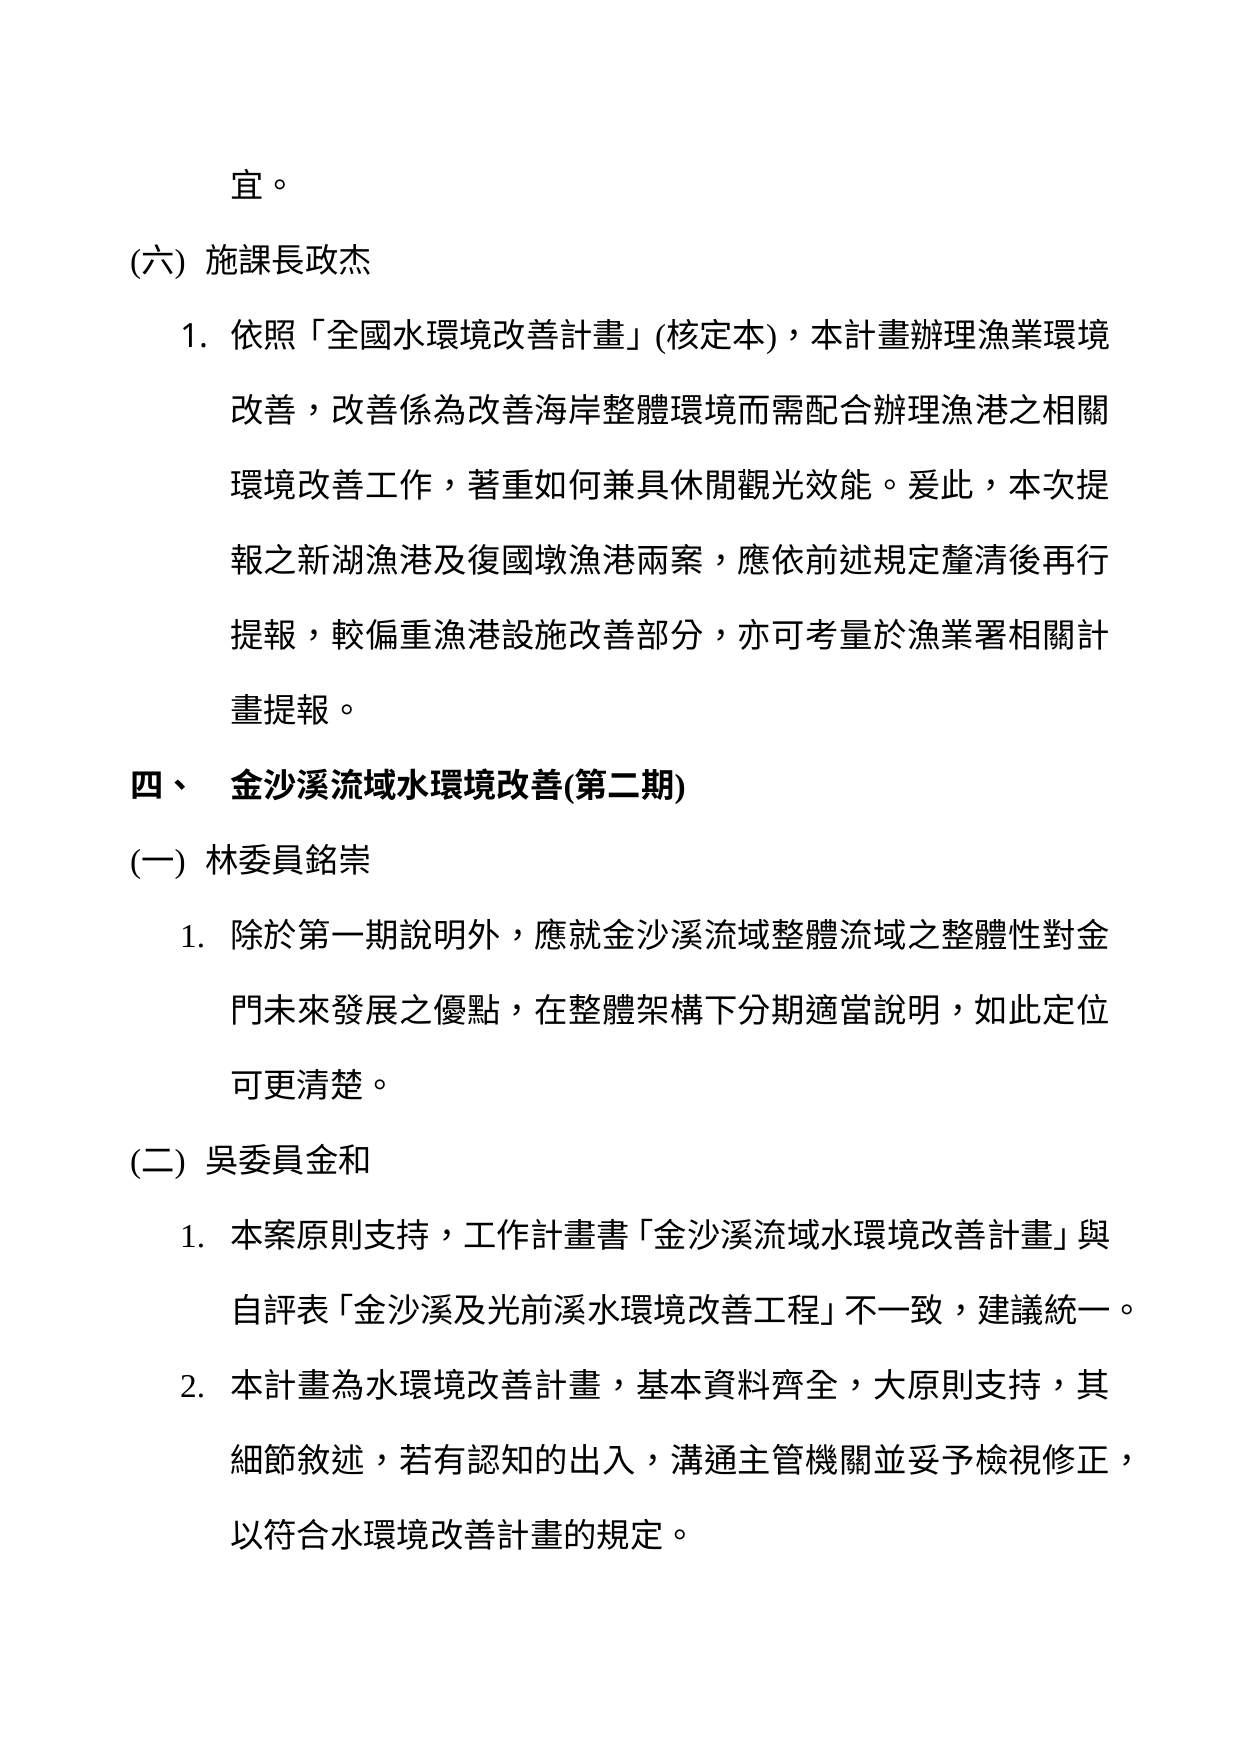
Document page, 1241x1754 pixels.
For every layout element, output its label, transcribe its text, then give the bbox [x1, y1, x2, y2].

list 本案原則支持，工作計畫書「金沙溪流域水環境改善計畫」與自評表「金沙溪及光前溪水環境改善工程」不一致，建議統一。 [180, 1196, 1110, 1346]
list 金沙溪流域水環境改善(第二期) [130, 746, 1110, 821]
list 除於第一期說明外，應就金沙溪流域整體流域之整體性對金門未來發展之優點，在整體架構下分期適當說明，如此定位可更清楚。 [180, 896, 1110, 1121]
list 林委員銘崇 [130, 821, 1110, 896]
list 施課長政杰 [130, 221, 1110, 296]
list 依照「全國水環境改善計畫」(核定本)，本計畫辦理漁業環境改善，改善係為改善海岸整體環境而需配合辦理漁港之相關環境改善工作，著重如何兼具休閒觀光效能。爰此，本次提報之新湖漁港及復國墩漁港兩案，應依前述規定釐清後再行提報，較偏重漁港設施改善部分，亦可考量於漁業署相關計畫提報。 [180, 296, 1110, 746]
list 依經濟部報院核定之計畫(核定本)，漁業環境改善不能有漁業設施，因過去曾有蚊子館等案例，故本計畫著重於環境改善，建議依漁業署書面意見補正資料，再以文字轉換表述為宜。 [180, 146, 1110, 221]
list 吳委員金和 [130, 1121, 1110, 1196]
list 本計畫為水環境改善計畫，基本資料齊全，大原則支持，其細節敘述，若有認知的出入，溝通主管機關並妥予檢視修正，以符合水環境改善計畫的規定。 [180, 1346, 1110, 1571]
